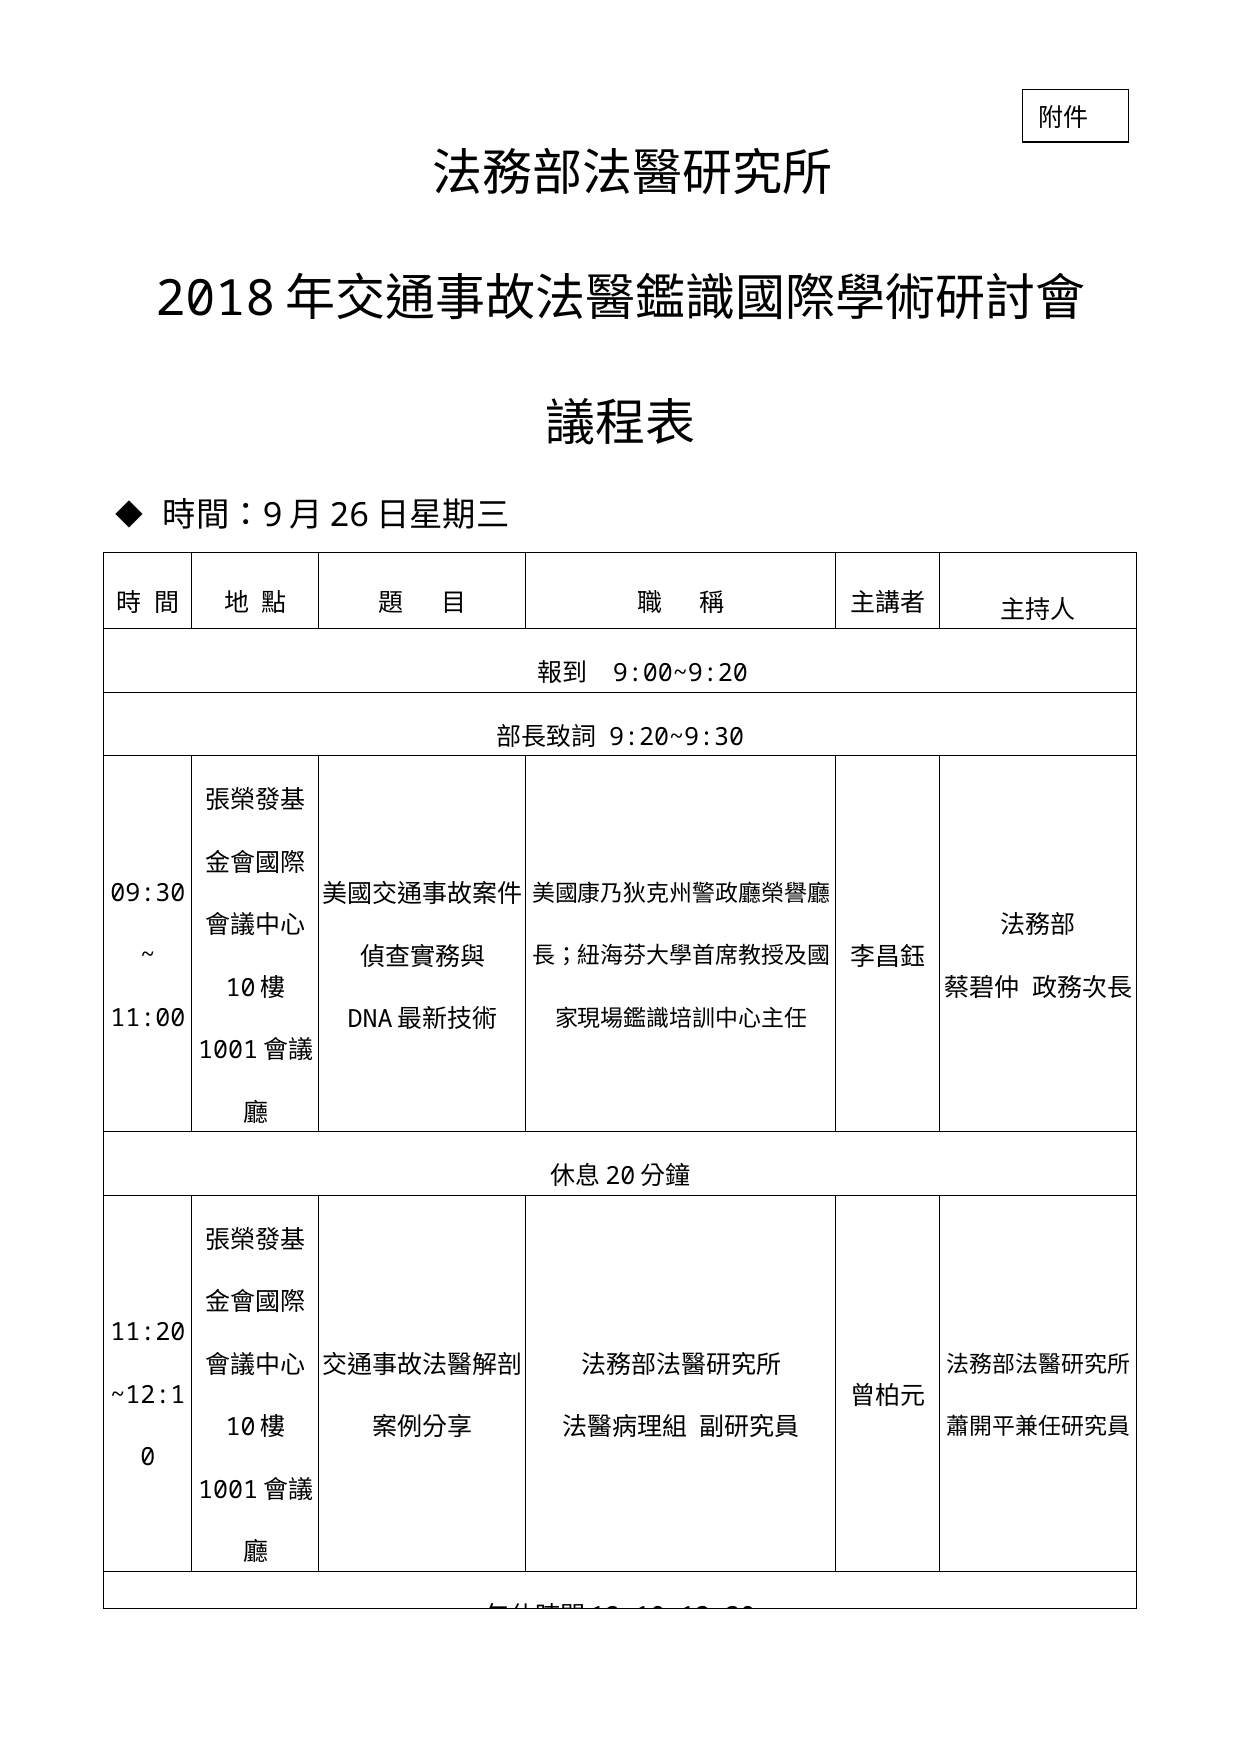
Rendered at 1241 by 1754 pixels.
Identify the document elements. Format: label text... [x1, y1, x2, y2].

table_cell 報到 9:00~9:20 [104, 629, 1136, 692]
table_header 時 間 [104, 553, 191, 628]
table_cell 美國康乃狄克州警政廳榮譽廳長；紐海芬大學首席教授及國家現場鑑識培訓中心主任 [526, 756, 835, 1131]
table_cell 張榮發基金會國際會議中心10樓1001會議廳 [192, 1196, 318, 1571]
table_cell 張榮發基金會國際會議中心10樓1001會議廳 [192, 756, 318, 1131]
table_cell 美國交通事故案件偵查實務與 DNA最新技術 [319, 756, 525, 1131]
table_header 主講者 [836, 553, 939, 628]
table_cell 李昌鈺 [836, 756, 939, 1131]
table_cell 法務部 蔡碧仲 政務次長 [940, 756, 1136, 1131]
table_cell 午休時間12:10~13:30 午休12:30~13:30 [104, 1572, 1136, 1608]
text 附件一 [1038, 98, 1113, 133]
table_cell 11:20~12:10 [104, 1196, 191, 1571]
table_cell 交通事故法醫解剖案例分享 [319, 1196, 525, 1571]
table_cell 休息20分鐘 [104, 1132, 1136, 1195]
table_cell 法務部法醫研究所蕭開平兼任研究員 [940, 1196, 1136, 1571]
table_cell 法務部法醫研究所 法醫病理組 副研究員 [526, 1196, 835, 1571]
table_header 主持人 [940, 553, 1136, 628]
table_header 地 點 [192, 553, 318, 628]
table_header 職 稱 [526, 553, 835, 628]
text 議程表 [112, 346, 1128, 471]
table_cell 09:30~ 11:00 [104, 756, 191, 1131]
table_header 題 目 [319, 553, 525, 628]
table_cell 部長致詞 9:20~9:30 [104, 693, 1136, 755]
text 法務部法醫研究所 [137, 96, 1128, 221]
text 2018年交通事故法醫鑑識國際學術研討會 [112, 221, 1128, 346]
text 法務部法醫研究所 [1023, 90, 1128, 141]
list 時間：9月26日星期三 [112, 471, 1128, 533]
table_cell 曾柏元 [836, 1196, 939, 1571]
